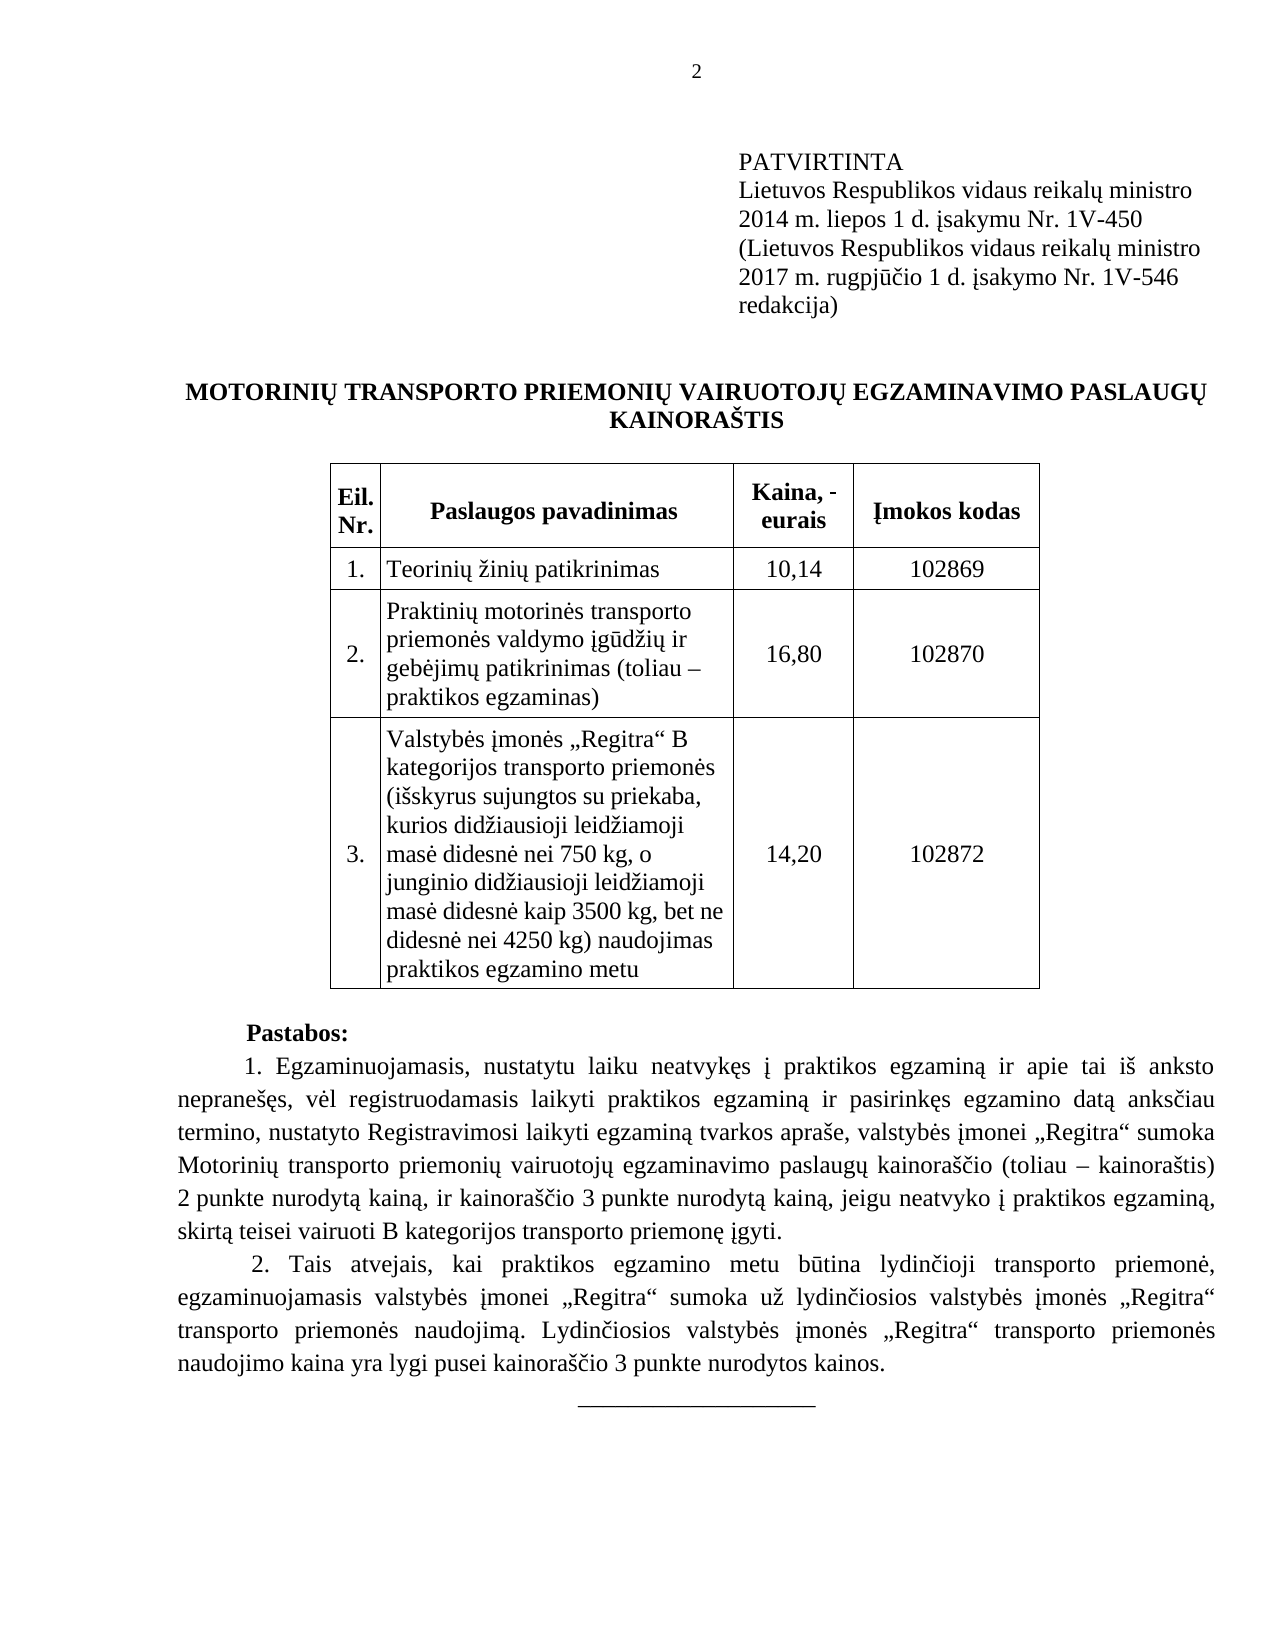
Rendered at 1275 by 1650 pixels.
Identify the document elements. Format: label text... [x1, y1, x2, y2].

table_cell 3. [331, 718, 380, 988]
text (Lietuvos Respublikos vidaus reikalų ministro [738, 233, 1216, 262]
table_cell 102870 [854, 590, 1039, 717]
table_cell Valstybės įmonės „Regitra“ B kategorijos transporto priemonės (išskyrus sujungtos su priekaba, kurios didžiausioji leidžiamoji masė didesnė nei 750 kg, o junginio didžiausioji leidžiamoji masė didesnė kaip 3500 kg, bet ne didesnė nei 4250 kg) naudojimas praktikos egzamino metu [381, 718, 733, 988]
table_cell 2. [331, 590, 380, 717]
table_cell 102869 [854, 548, 1039, 589]
table_cell Teorinių žinių patikrinimas [381, 548, 733, 589]
text 2017 m. rugpjūčio 1 d. įsakymo Nr. 1V-546 [738, 262, 1216, 291]
text 1. Egzaminuojamasis, nustatytu laiku neatvykęs į praktikos egzaminą ir apie tai iš anksto nepranešęs, vėl registruodamasis laikyti praktikos egzaminą ir pasirinkęs egzamino datą anksčiau termino, nustatyto Registravimosi laikyti egzaminą tvarkos apraše, valstybės įmonei „Regitra“ sumoka Motorinių transporto priemonių vairuotojų egzaminavimo paslaugų kainoraščio (toliau – kainoraštis) 2 punkte nurodytą kainą, ir kainoraščio 3 punkte nurodytą kainą, jeigu neatvyko į praktikos egzaminą, skirtą teisei vairuoti B kategorijos transporto priemonę įgyti. [177, 1051, 1216, 1245]
table_header Kaina, eurais [734, 464, 853, 547]
table_cell 102872 [854, 718, 1039, 988]
table_header Įmokos kodas [854, 464, 1039, 547]
table_cell 14,20 [734, 718, 853, 988]
text ___________________ [177, 1381, 1216, 1410]
text MOTORINIŲ TRANSPORTO PRIEMONIŲ VAIRUOTOJŲ EGZAMINAVIMO PASLAUGŲ KAINORAŠTIS [177, 377, 1216, 434]
table_header Paslaugos pavadinimas [381, 464, 733, 547]
text Lietuvos Respublikos vidaus reikalų ministro [738, 176, 1216, 204]
text 2014 m. liepos 1 d. įsakymu Nr. 1V-450 [738, 204, 1216, 233]
table_header Eil. Nr. [331, 464, 380, 547]
text PATVIRTINTA [738, 147, 1216, 176]
table_cell 16,80 [734, 590, 853, 717]
text redakcija) [738, 291, 1216, 319]
table_cell 1. [331, 548, 380, 589]
table_cell 10,14 [734, 548, 853, 589]
text 2. Tais atvejais, kai praktikos egzamino metu būtina lydinčioji transporto priemonė, egzaminuojamasis valstybės įmonei „Regitra“ sumoka už lydinčiosios valstybės įmonės „Regitra“ transporto priemonės naudojimą. Lydinčiosios valstybės įmonės „Regitra“ transporto priemonės naudojimo kaina yra lygi pusei kainoraščio 3 punkte nurodytos kainos. [177, 1249, 1216, 1377]
text Pastabos: [177, 1018, 1216, 1047]
table_cell Praktinių motorinės transporto priemonės valdymo įgūdžių ir gebėjimų patikrinimas (toliau – praktikos egzaminas) [381, 590, 733, 717]
